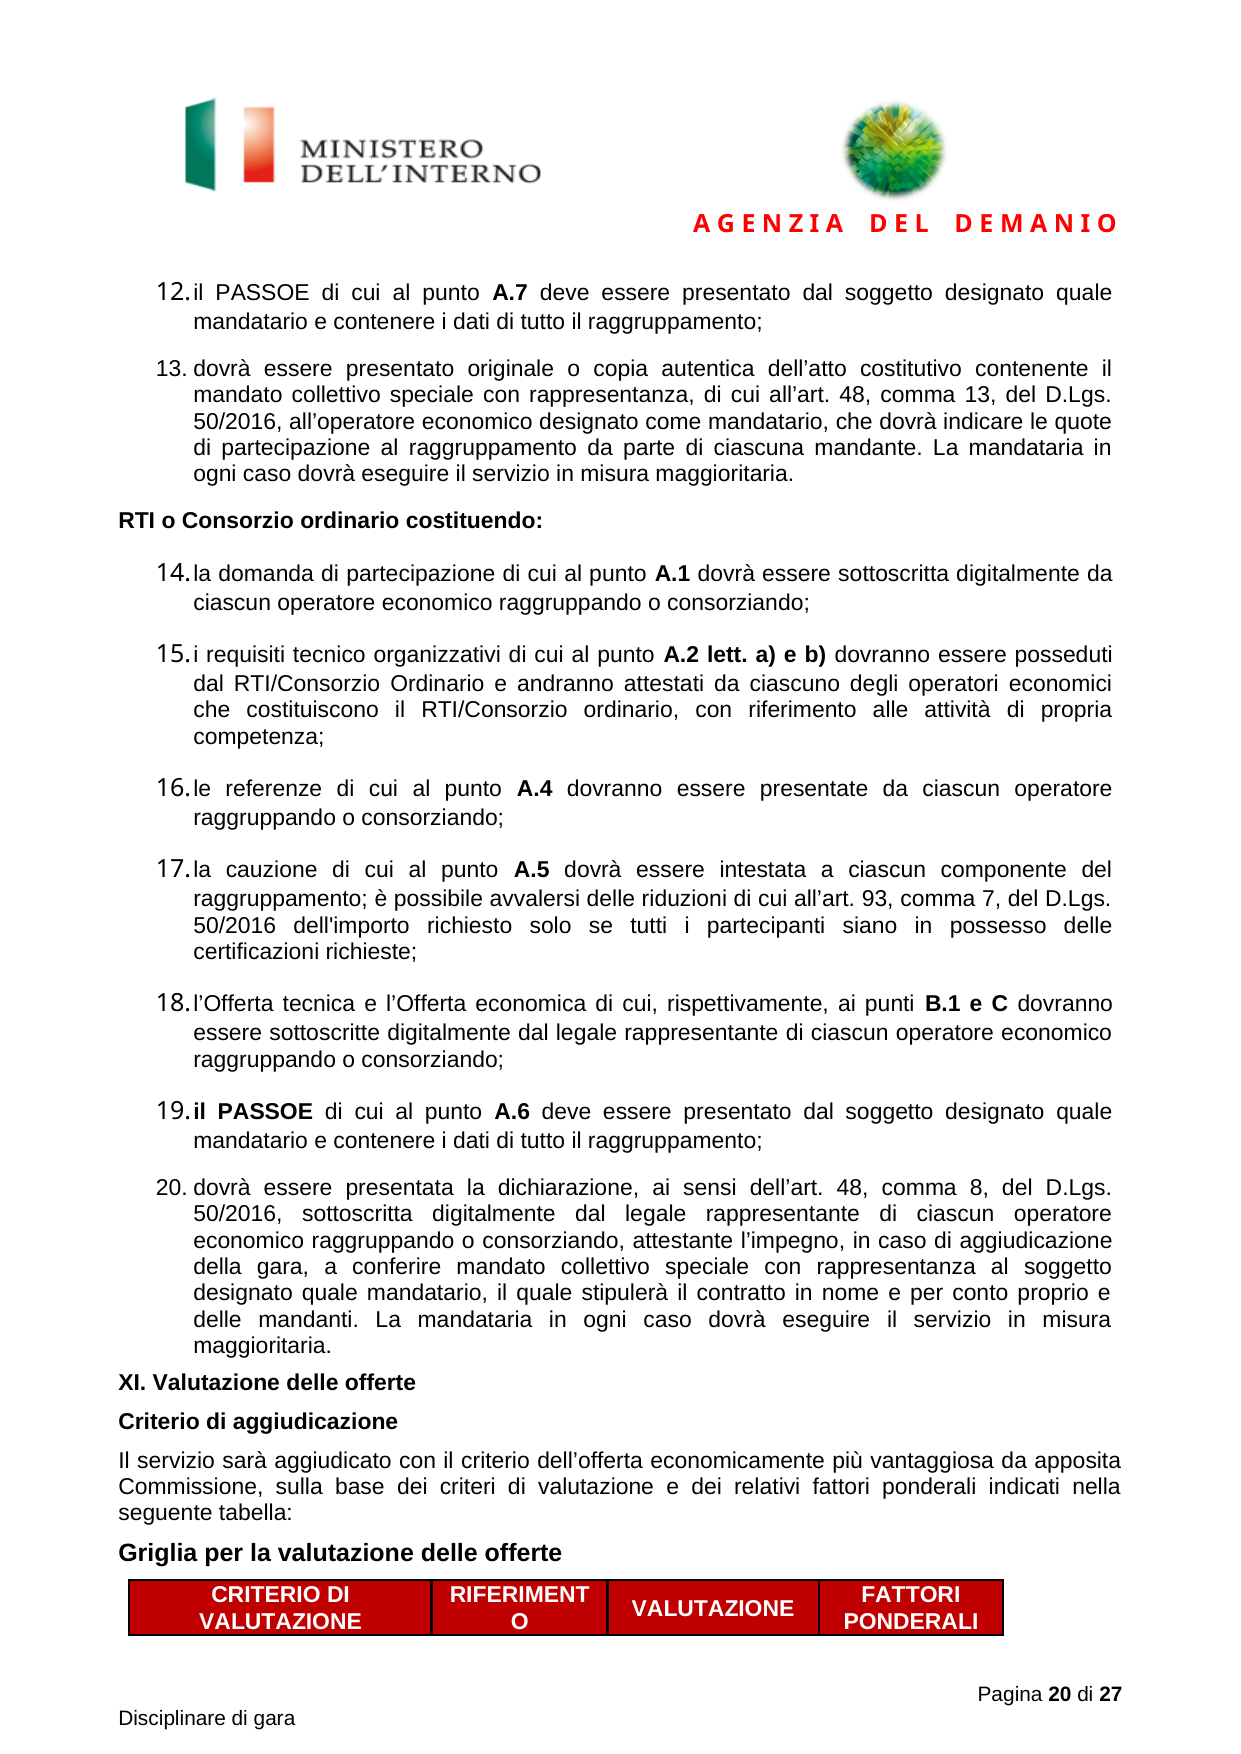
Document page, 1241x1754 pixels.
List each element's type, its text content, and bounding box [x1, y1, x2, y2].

list il PASSOE di cui al punto A.6 deve essere presentato dal soggetto designato quale mandatario e contenere i dati di tutto il raggruppamento; [156, 1093, 1113, 1153]
list l’Offerta tecnica e l’Offerta economica di cui, rispettivamente, ai punti B.1 e C dovranno essere sottoscritte digitalmente dal legale rappresentante di ciascun operatore economico raggruppando o consorziando; [156, 985, 1113, 1072]
table_header FATTORI PONDERALI [820, 1581, 1002, 1634]
text Il servizio sarà aggiudicato con il criterio dell’offerta economicamente più vantaggiosa da apposita Commissione, sulla base dei criteri di valutazione e dei relativi fattori ponderali indicati nella seguente tabella: [118, 1447, 1122, 1526]
list le referenze di cui al punto A.4 dovranno essere presentate da ciascun operatore raggruppando o consorziando; [156, 770, 1113, 830]
list il PASSOE di cui al punto A.7 deve essere presentato dal soggetto designato quale mandatario e contenere i dati di tutto il raggruppamento; [156, 274, 1113, 334]
text Griglia per la valutazione delle offerte [118, 1538, 1122, 1567]
text RTI o Consorzio ordinario costituendo: [118, 507, 1113, 534]
list i requisiti tecnico organizzativi di cui al punto A.2 lett. a) e b) dovranno essere posseduti dal RTI/Consorzio Ordinario e andranno attestati da ciascuno degli operatori economici che costituiscono il RTI/Consorzio ordinario, con riferimento alle attività di propria competenza; [156, 636, 1113, 749]
text Criterio di aggiudicazione [118, 1408, 1122, 1434]
list la cauzione di cui al punto A.5 dovrà essere intestata a ciascun componente del raggruppamento; è possibile avvalersi delle riduzioni di cui all’art. 93, comma 7, del D.Lgs. 50/2016 dell'importo richiesto solo se tutti i partecipanti siano in possesso delle certificazioni richieste; [156, 851, 1113, 964]
text XI. Valutazione delle offerte [118, 1369, 1122, 1395]
table_header RIFERIMENTO [433, 1581, 606, 1634]
list dovrà essere presentata la dichiarazione, ai sensi dell’art. 48, comma 8, del D.Lgs. 50/2016, sottoscritta digitalmente dal legale rappresentante di ciascun operatore economico raggruppando o consorziando, attestante l’impegno, in caso di aggiudicazione della gara, a conferire mandato collettivo speciale con rappresentanza al soggetto designato quale mandatario, il quale stipulerà il contratto in nome e per conto proprio e delle mandanti. La mandataria in ogni caso dovrà eseguire il servizio in misura maggioritaria. [156, 1174, 1113, 1358]
list dovrà essere presentato originale o copia autentica dell’atto costitutivo contenente il mandato collettivo speciale con rappresentanza, di cui all’art. 48, comma 13, del D.Lgs. 50/2016, all’operatore economico designato come mandatario, che dovrà indicare le quote di partecipazione al raggruppamento da parte di ciascuna mandante. La mandataria in ogni caso dovrà eseguire il servizio in misura maggioritaria. [156, 355, 1113, 487]
table_header VALUTAZIONE [609, 1581, 818, 1634]
list la domanda di partecipazione di cui al punto A.1 dovrà essere sottoscritta digitalmente da ciascun operatore economico raggruppando o consorziando; [156, 555, 1113, 615]
table_header CRITERIO DI VALUTAZIONE [130, 1581, 430, 1634]
